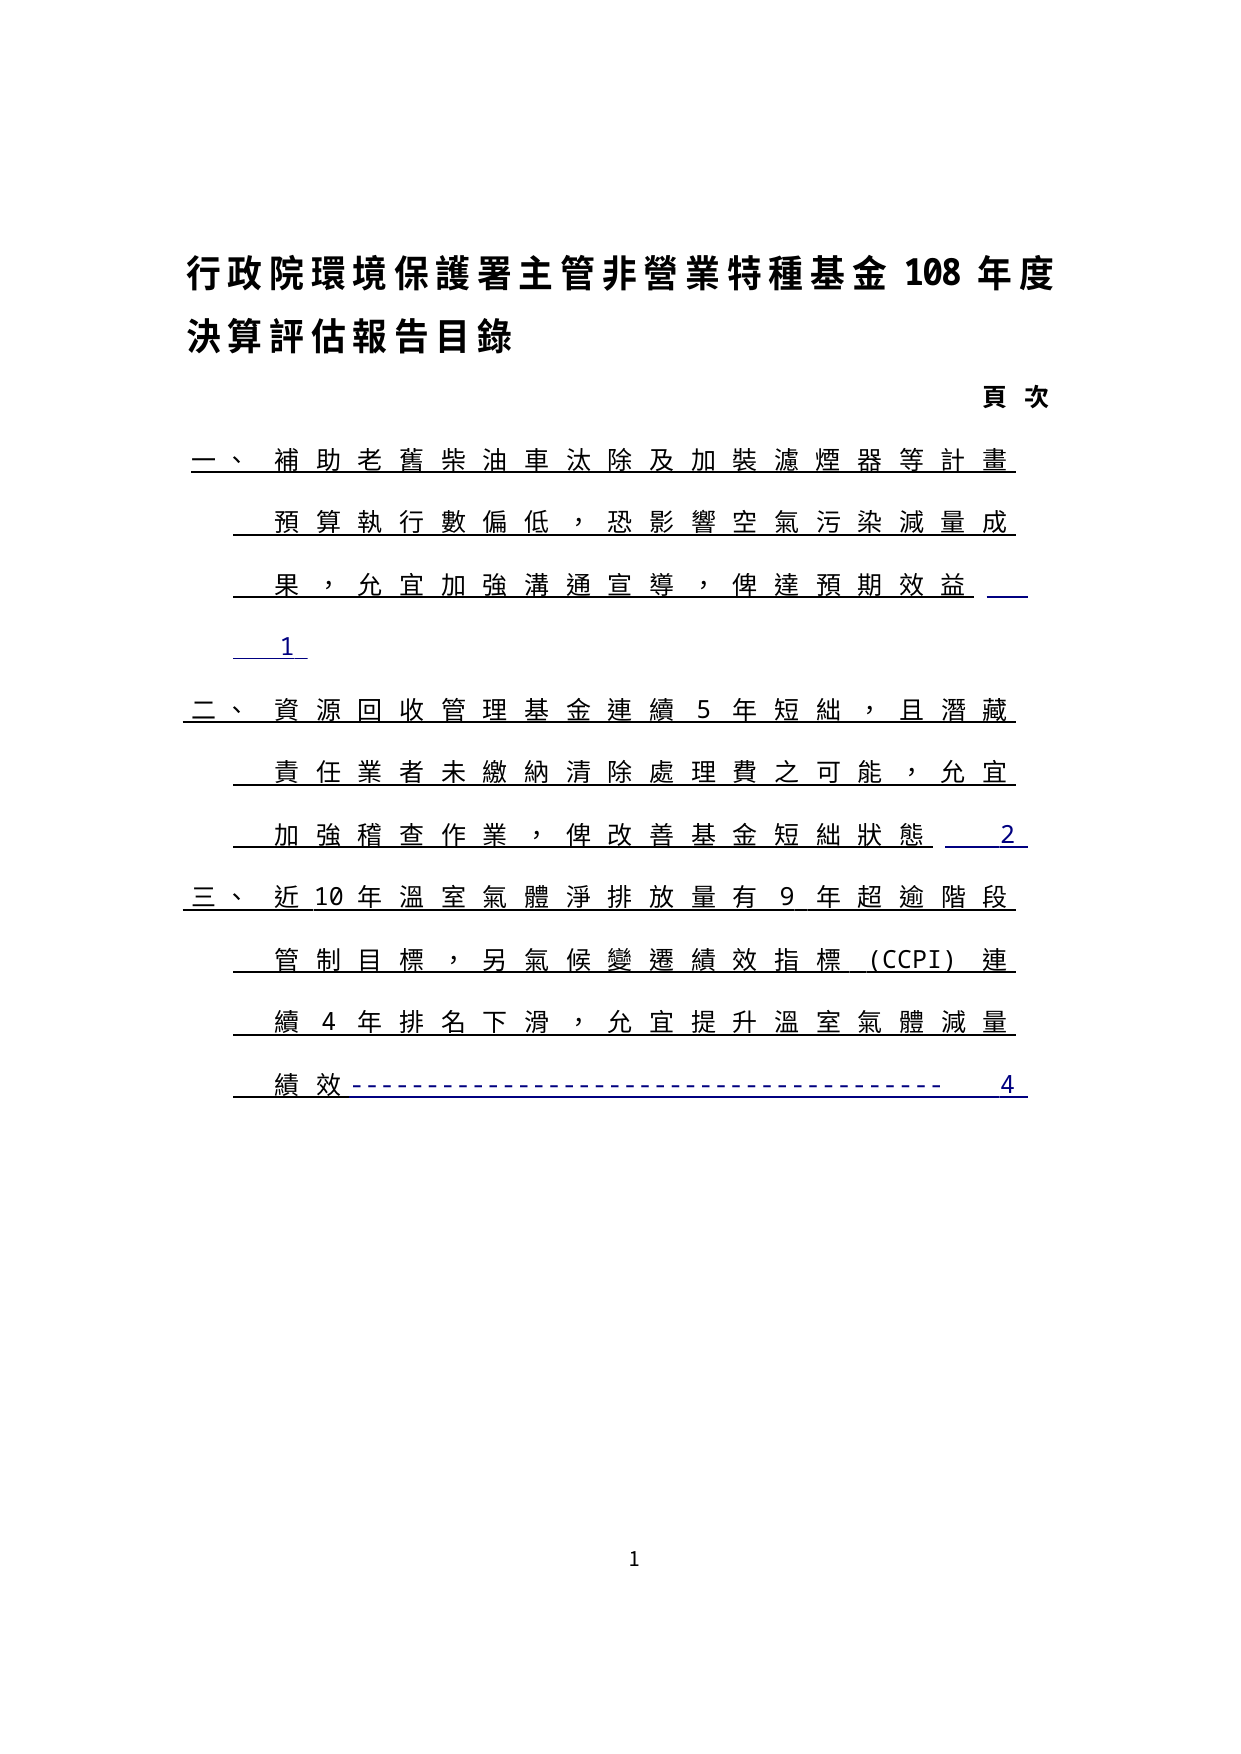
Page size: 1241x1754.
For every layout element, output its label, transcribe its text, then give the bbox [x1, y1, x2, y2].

text 行政院環境保護署主管非營業特種基金108年度決算評估報告目錄 [183, 229, 1058, 354]
text 三、近10年溫室氣體淨排放量有9年超逾階段管制目標，另氣候變遷績效指標(CCPI)連續4年排名下滑，允宜提升溫室氣體減量績效 4 [183, 854, 1028, 1104]
text 頁次 [183, 354, 1058, 417]
text 二、資源回收管理基金連續5年短絀，且潛藏責任業者未繳納清除處理費之可能，允宜加強稽查作業，俾改善基金短絀狀態 2 [183, 667, 1028, 854]
text 一、補助老舊柴油車汰除及加裝濾煙器等計畫預算執行數偏低，恐影響空氣污染減量成果，允宜加強溝通宣導，俾達預期效益 1 [183, 417, 1028, 667]
